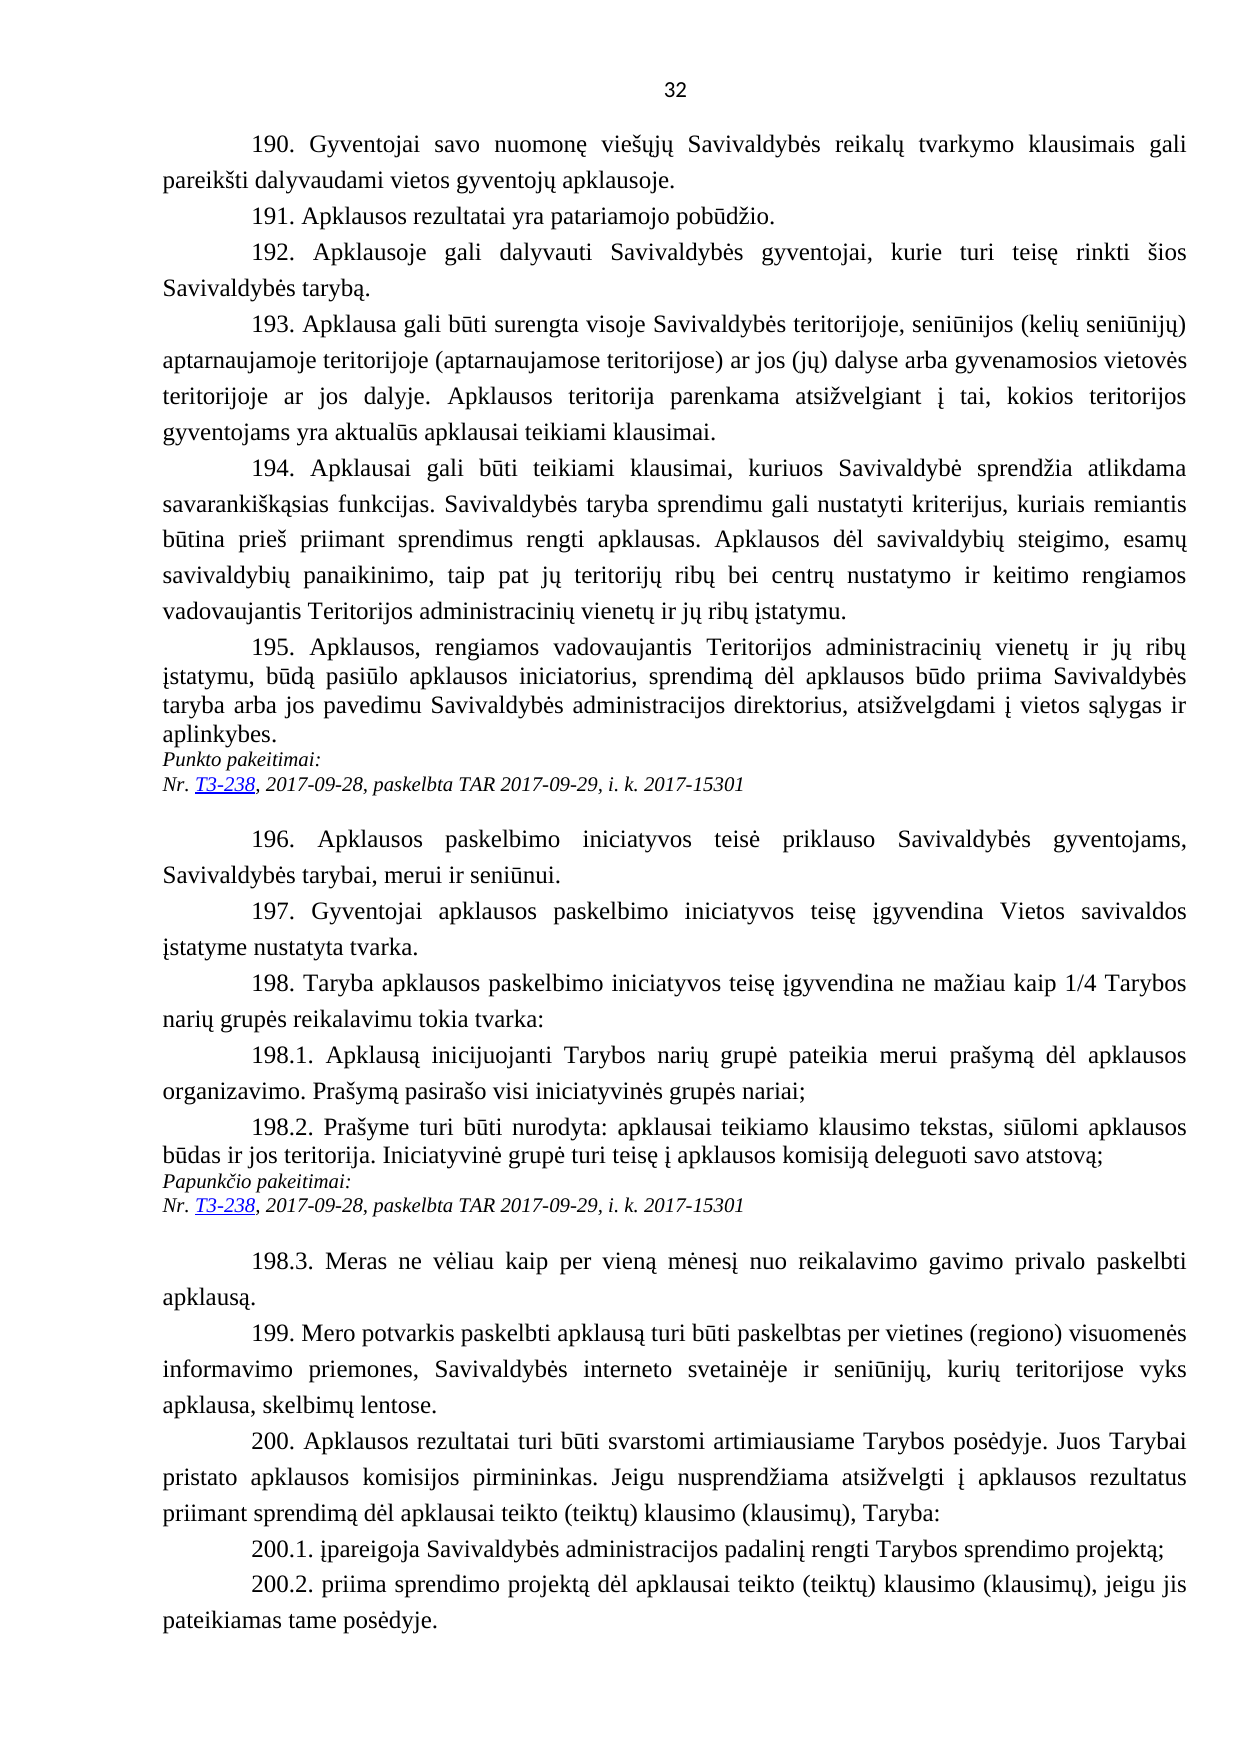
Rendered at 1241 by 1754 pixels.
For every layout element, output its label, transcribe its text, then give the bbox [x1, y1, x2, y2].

text 198.1. Apklausą inicijuojanti Tarybos narių grupė pateikia merui prašymą dėl apklausos organizavimo. Prašymą pasirašo visi iniciatyvinės grupės nariai; [162, 1040, 1187, 1104]
text 190. Gyventojai savo nuomonę viešųjų Savivaldybės reikalų tvarkymo klausimais gali pareikšti dalyvaudami vietos gyventojų apklausoje. [162, 129, 1187, 194]
text 200.2. priima sprendimo projektą dėl apklausai teikto (teiktų) klausimo (klausimų), jeigu jis pateikiamas tame posėdyje. [162, 1569, 1187, 1634]
text Papunkčio pakeitimai: [162, 1169, 1187, 1193]
text 198. Taryba apklausos paskelbimo iniciatyvos teisę įgyvendina ne mažiau kaip 1/4 Tarybos narių grupės reikalavimu tokia tvarka: [162, 968, 1187, 1033]
text Nr. T3-238, 2017-09-28, paskelbta TAR 2017-09-29, i. k. 2017-15301 [162, 771, 1187, 796]
text 191. Apklausos rezultatai yra patariamojo pobūdžio. [162, 201, 1187, 230]
text 200. Apklausos rezultatai turi būti svarstomi artimiausiame Tarybos posėdyje. Juos Tarybai pristato apklausos komisijos pirmininkas. Jeigu nusprendžiama atsižvelgti į apklausos rezultatus priimant sprendimą dėl apklausai teikto (teiktų) klausimo (klausimų), Taryba: [162, 1426, 1187, 1526]
text Nr. T3-238, 2017-09-28, paskelbta TAR 2017-09-29, i. k. 2017-15301 [162, 1193, 1187, 1217]
text 200.1. įpareigoja Savivaldybės administracijos padalinį rengti Tarybos sprendimo projektą; [162, 1534, 1187, 1562]
text Punkto pakeitimai: [162, 747, 1187, 771]
text 195. Apklausos, rengiamos vadovaujantis Teritorijos administracinių vienetų ir jų ribų įstatymu, būdą pasiūlo apklausos iniciatorius, sprendimą dėl apklausos būdo priima Savivaldybės taryba arba jos pavedimu Savivaldybės administracijos direktorius, atsižvelgdami į vietos sąlygas ir aplinkybes. [162, 632, 1187, 747]
text 192. Apklausoje gali dalyvauti Savivaldybės gyventojai, kurie turi teisę rinkti šios Savivaldybės tarybą. [162, 237, 1187, 302]
text 198.3. Meras ne vėliau kaip per vieną mėnesį nuo reikalavimo gavimo privalo paskelbti apklausą. [162, 1246, 1187, 1311]
text 197. Gyventojai apklausos paskelbimo iniciatyvos teisę įgyvendina Vietos savivaldos įstatyme nustatyta tvarka. [162, 896, 1187, 961]
text 193. Apklausa gali būti surengta visoje Savivaldybės teritorijoje, seniūnijos (kelių seniūnijų) aptarnaujamoje teritorijoje (aptarnaujamose teritorijose) ar jos (jų) dalyse arba gyvenamosios vietovės teritorijoje ar jos dalyje. Apklausos teritorija parenkama atsižvelgiant į tai, kokios teritorijos gyventojams yra aktualūs apklausai teikiami klausimai. [162, 309, 1187, 446]
text 194. Apklausai gali būti teikiami klausimai, kuriuos Savivaldybė sprendžia atlikdama savarankiškąsias funkcijas. Savivaldybės taryba sprendimu gali nustatyti kriterijus, kuriais remiantis būtina prieš priimant sprendimus rengti apklausas. Apklausos dėl savivaldybių steigimo, esamų savivaldybių panaikinimo, taip pat jų teritorijų ribų bei centrų nustatymo ir keitimo rengiamos vadovaujantis Teritorijos administracinių vienetų ir jų ribų įstatymu. [162, 453, 1187, 625]
text 196. Apklausos paskelbimo iniciatyvos teisė priklauso Savivaldybės gyventojams, Savivaldybės tarybai, merui ir seniūnui. [162, 824, 1187, 889]
text 198.2. Prašyme turi būti nurodyta: apklausai teikiamo klausimo tekstas, siūlomi apklausos būdas ir jos teritorija. Iniciatyvinė grupė turi teisę į apklausos komisiją deleguoti savo atstovą; [162, 1112, 1187, 1169]
text 199. Mero potvarkis paskelbti apklausą turi būti paskelbtas per vietines (regiono) visuomenės informavimo priemones, Savivaldybės interneto svetainėje ir seniūnijų, kurių teritorijose vyks apklausa, skelbimų lentose. [162, 1318, 1187, 1419]
